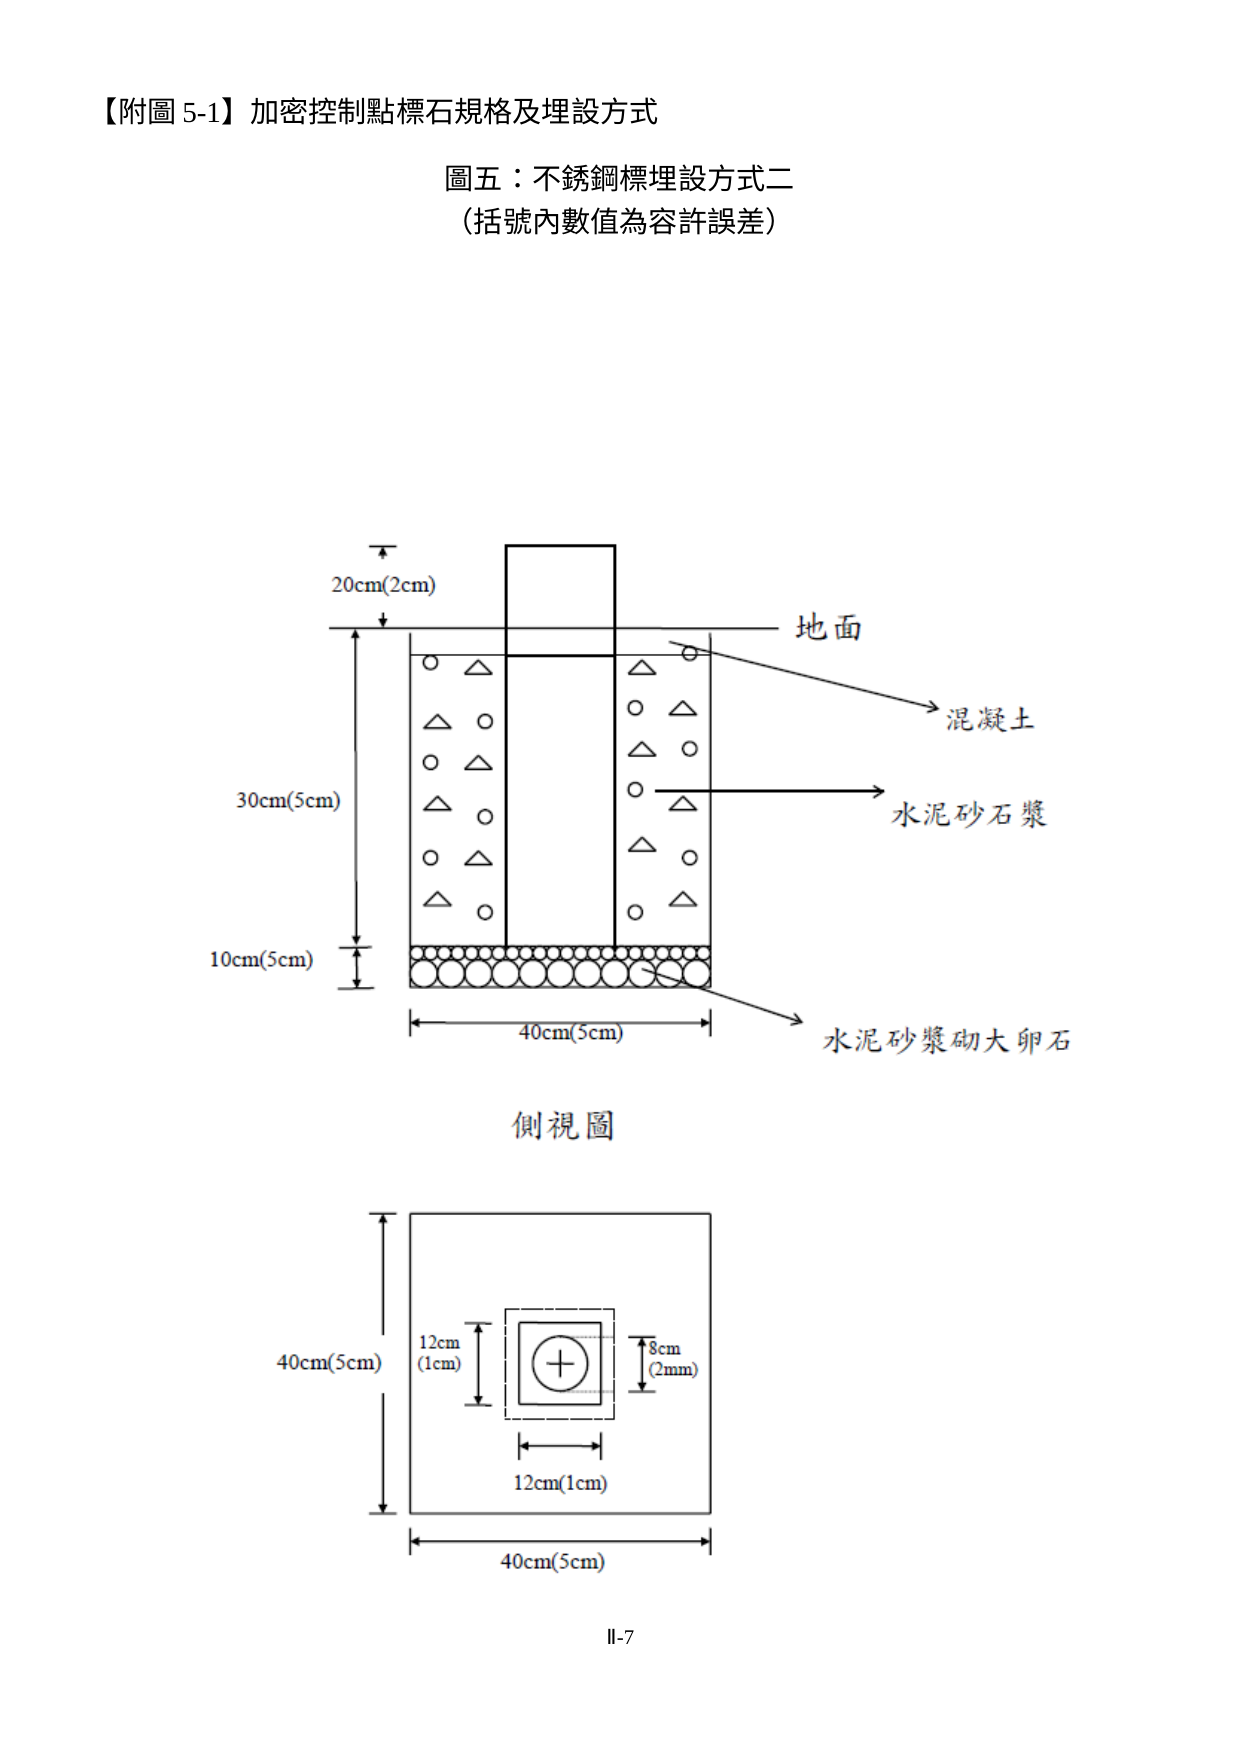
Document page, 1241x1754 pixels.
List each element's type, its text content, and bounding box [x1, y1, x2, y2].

text （括號內數值為容許誤差） [273, 198, 966, 241]
text 圖五：不銹鋼標埋設方式二 [273, 156, 966, 198]
